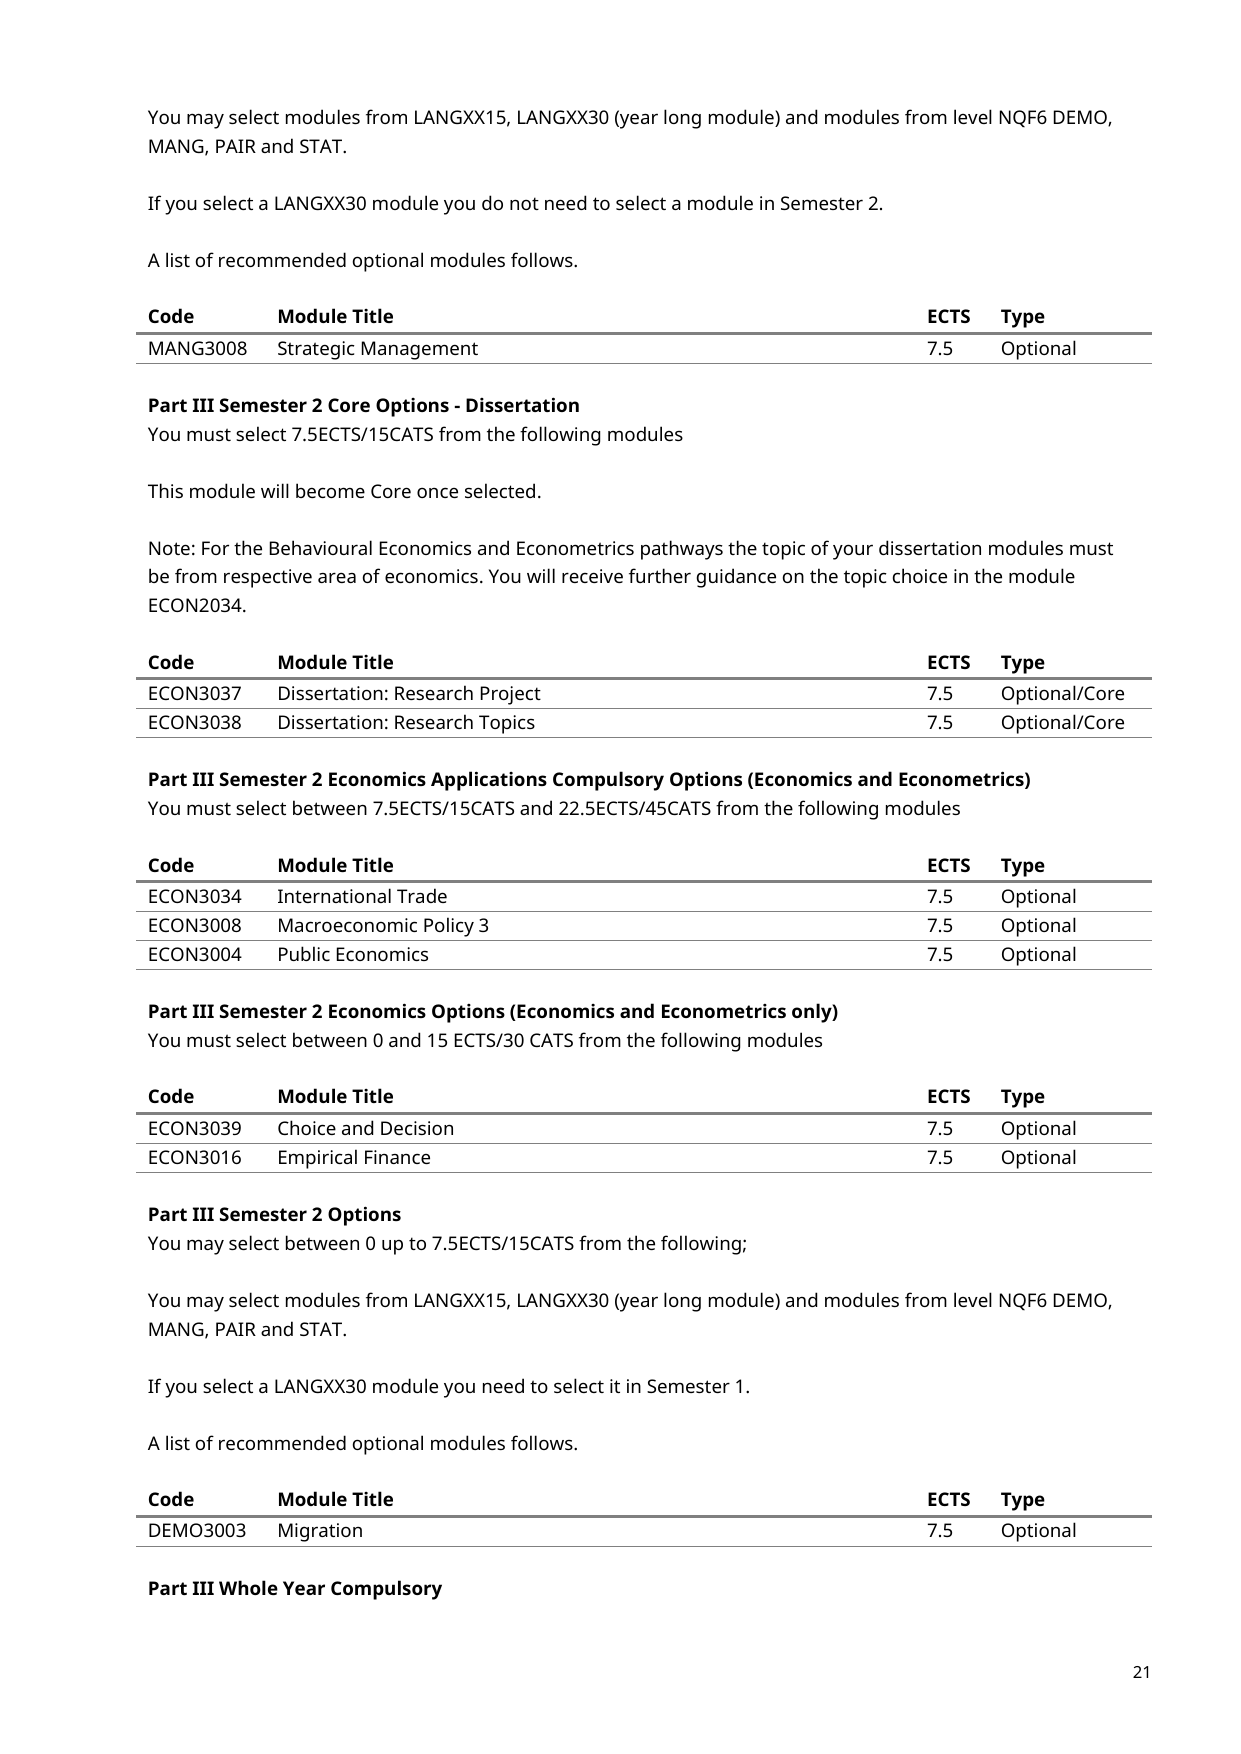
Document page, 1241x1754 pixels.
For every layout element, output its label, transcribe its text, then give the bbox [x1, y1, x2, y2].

table_cell ECON3039 [136, 1115, 266, 1143]
table_cell Optional [989, 1144, 1152, 1172]
table_cell Module Title [266, 304, 916, 332]
table_cell Type [989, 852, 1152, 880]
table_cell ECON3038 [136, 709, 266, 737]
table_cell MANG3008 [136, 335, 266, 363]
table_cell ECON3037 [136, 680, 266, 708]
table_cell Module Title [266, 649, 916, 677]
table_cell Optional [989, 1115, 1152, 1143]
table_cell Module Title [266, 1084, 916, 1112]
table_cell 7.5 [916, 883, 989, 911]
table_cell Type [989, 304, 1152, 332]
table_cell ECTS [916, 852, 989, 880]
table_cell Optional [989, 912, 1152, 940]
table_cell 7.5 [916, 1144, 989, 1172]
table_cell Type [989, 1487, 1152, 1514]
table_cell Optional/Core [989, 709, 1152, 737]
table_cell You may select modules from LANGXX15, LANGXX30 (year long module) and modules from level NQF6 DEMO, MANG, PAIR and STAT. If you select a LANGXX30 module you do not need to select a module in Semester 2. A list of recommended optional modules follows. [136, 75, 1152, 304]
table_cell Dissertation: Research Topics [266, 709, 916, 737]
table_cell ECON3016 [136, 1144, 266, 1172]
table_cell Code [136, 852, 266, 880]
table_cell Optional [989, 941, 1152, 969]
table_cell ECON3004 [136, 941, 266, 969]
table_cell Strategic Management [266, 335, 916, 363]
table_cell Code [136, 1487, 266, 1514]
table_cell ECTS [916, 1487, 989, 1514]
table_cell 7.5 [916, 1518, 989, 1546]
table_cell Optional [989, 335, 1152, 363]
table_cell Code [136, 304, 266, 332]
table_cell 7.5 [916, 941, 989, 969]
table_cell DEMO3003 [136, 1518, 266, 1546]
table_cell ECON3034 [136, 883, 266, 911]
table_cell Module Title [266, 1487, 916, 1514]
table_cell Empirical Finance [266, 1144, 916, 1172]
table_cell Optional/Core [989, 680, 1152, 708]
table_cell Part III Semester 2 Core Options - Dissertation You must select 7.5ECTS/15CATS from the following modules This module will become Core once selected. Note: For the Behavioural Economics and Econometrics pathways the topic of your dissertation modules must be from respective area of economics. You will receive further guidance on the topic choice in the module ECON2034. [136, 364, 1152, 649]
table_cell ECON3008 [136, 912, 266, 940]
table_cell Public Economics [266, 941, 916, 969]
table_cell Code [136, 1084, 266, 1112]
table_cell Migration [266, 1518, 916, 1546]
table_cell Type [989, 649, 1152, 677]
table_cell 7.5 [916, 709, 989, 737]
table_cell 7.5 [916, 680, 989, 708]
table_cell 7.5 [916, 335, 989, 363]
table_cell Dissertation: Research Project [266, 680, 916, 708]
table_cell Type [989, 1084, 1152, 1112]
table_cell Part III Semester 2 Economics Applications Compulsory Options (Economics and Econometrics) You must select between 7.5ECTS/15CATS and 22.5ECTS/45CATS from the following modules [136, 738, 1152, 852]
table_cell International Trade [266, 883, 916, 911]
table_cell Part III Semester 2 Economics Options (Economics and Econometrics only) You must select between 0 and 15 ECTS/30 CATS from the following modules [136, 970, 1152, 1084]
table_cell ECTS [916, 649, 989, 677]
table_cell Macroeconomic Policy 3 [266, 912, 916, 940]
table_cell Part III Semester 2 Options You may select between 0 up to 7.5ECTS/15CATS from the following; You may select modules from LANGXX15, LANGXX30 (year long module) and modules from level NQF6 DEMO, MANG, PAIR and STAT. If you select a LANGXX30 module you need to select it in Semester 1. A list of recommended optional modules follows. [136, 1173, 1152, 1487]
table_cell Code [136, 649, 266, 677]
table_cell 7.5 [916, 1115, 989, 1143]
table_cell Module Title [266, 852, 916, 880]
table_cell Optional [989, 883, 1152, 911]
table_cell Optional [989, 1518, 1152, 1546]
table_cell ECTS [916, 304, 989, 332]
table_cell Choice and Decision [266, 1115, 916, 1143]
table_cell ECTS [916, 1084, 989, 1112]
table_cell Part III Whole Year Compulsory [136, 1547, 1152, 1603]
table_cell 7.5 [916, 912, 989, 940]
